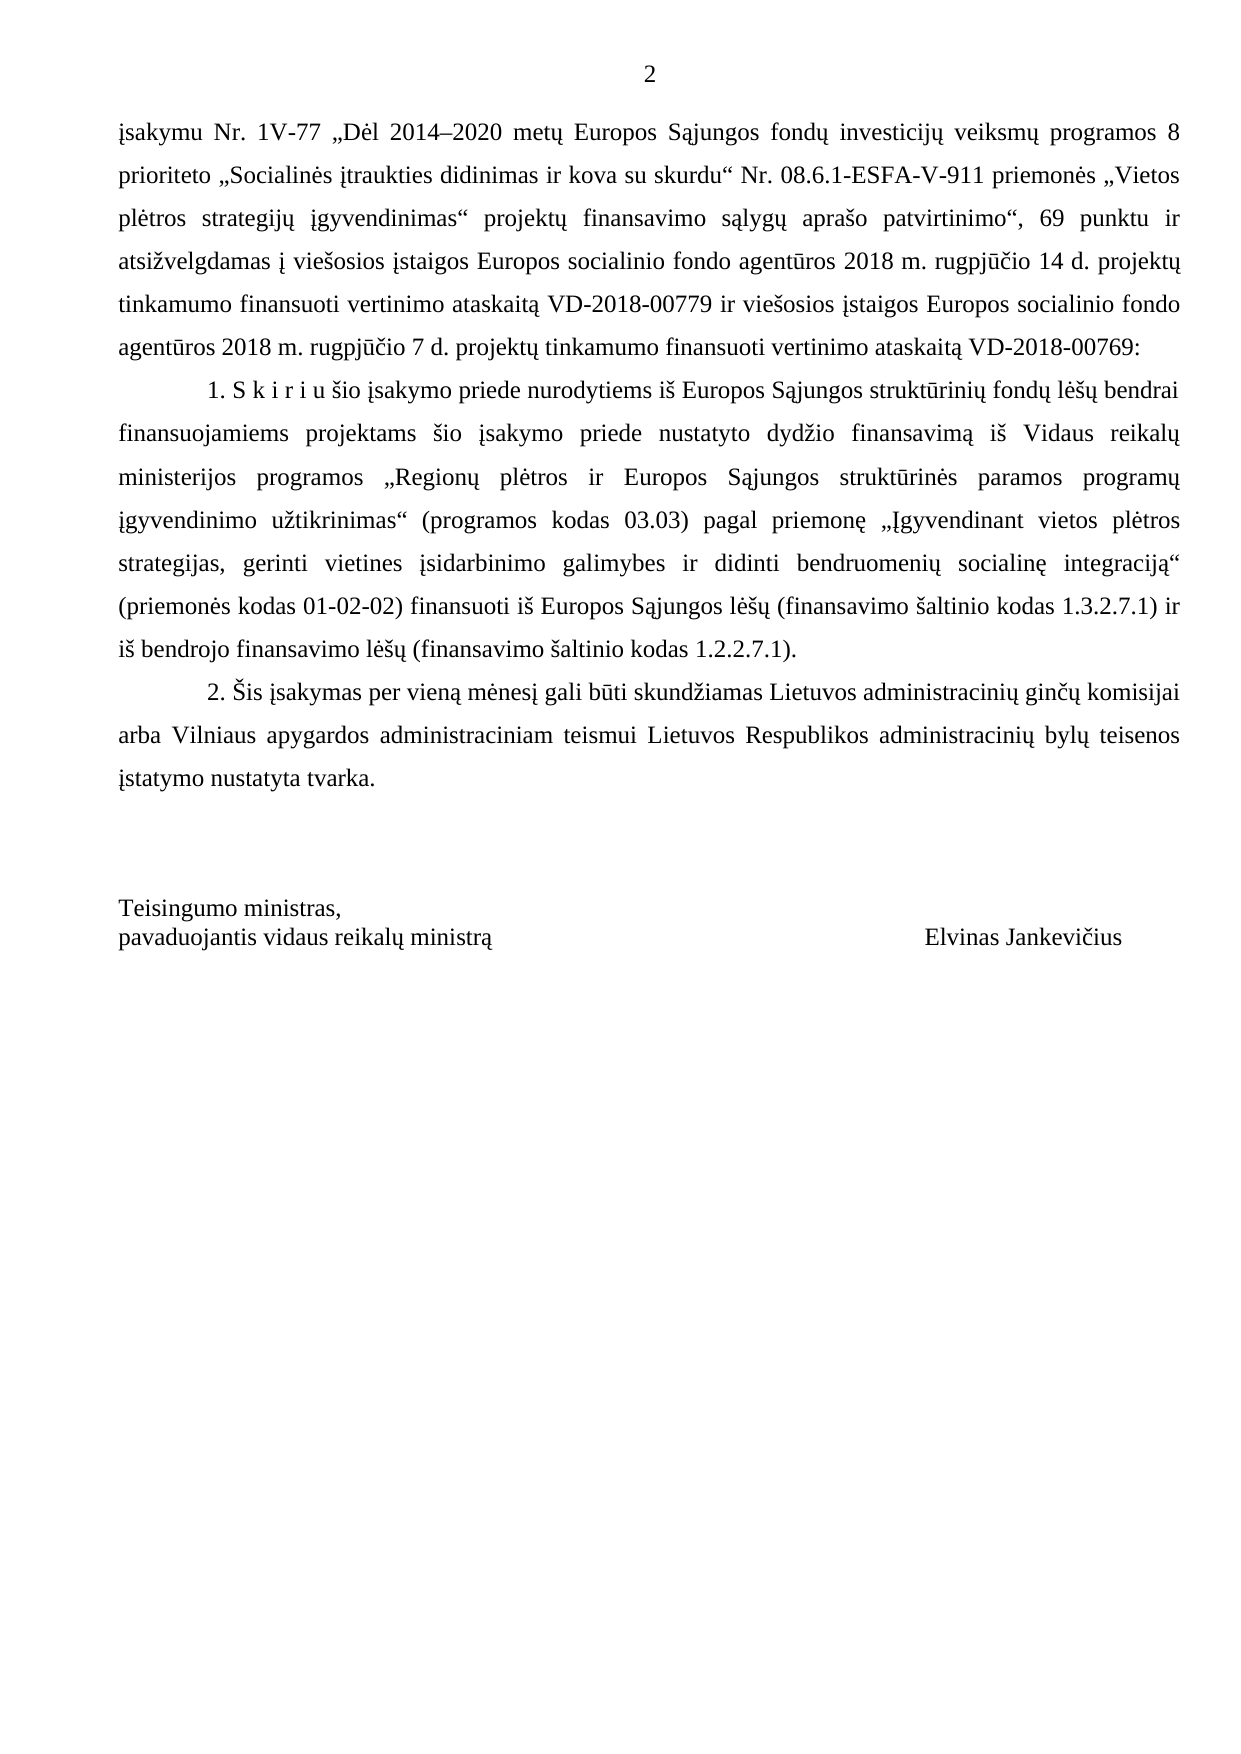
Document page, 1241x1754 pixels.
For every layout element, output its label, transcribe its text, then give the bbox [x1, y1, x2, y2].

text 2. Šis įsakymas per vieną mėnesį gali būti skundžiamas Lietuvos administracinių ginčų komisijai arba Vilniaus apygardos administraciniam teismui Lietuvos Respublikos administracinių bylų teisenos įstatymo nustatyta tvarka. [118, 677, 1181, 792]
text pavaduojantis vidaus reikalų ministrą Elvinas Jankevičius [118, 922, 1181, 950]
text Teisingumo ministras, [118, 893, 1181, 922]
text 1. S k i r i u šio įsakymo priede nurodytiems iš Europos Sąjungos struktūrinių fondų lėšų bendrai finansuojamiems projektams šio įsakymo priede nustatyto dydžio finansavimą iš Vidaus reikalų ministerijos programos „Regionų plėtros ir Europos Sąjungos struktūrinės paramos programų įgyvendinimo užtikrinimas“ (programos kodas 03.03) pagal priemonę „Įgyvendinant vietos plėtros strategijas, gerinti vietines įsidarbinimo galimybes ir didinti bendruomenių socialinę integraciją“ (priemonės kodas 01-02-02) finansuoti iš Europos Sąjungos lėšų (finansavimo šaltinio kodas 1.3.2.7.1) ir iš bendrojo finansavimo lėšų (finansavimo šaltinio kodas 1.2.2.7.1). [118, 375, 1181, 663]
text įsakymu Nr. 1V-77 „Dėl 2014–2020 metų Europos Sąjungos fondų investicijų veiksmų programos 8 prioriteto „Socialinės įtraukties didinimas ir kova su skurdu“ Nr. 08.6.1-ESFA-V-911 priemonės „Vietos plėtros strategijų įgyvendinimas“ projektų finansavimo sąlygų aprašo patvirtinimo“, 69 punktu ir atsižvelgdamas į viešosios įstaigos Europos socialinio fondo agentūros 2018 m. rugpjūčio 14 d. projektų tinkamumo finansuoti vertinimo ataskaitą VD-2018-00779 ir viešosios įstaigos Europos socialinio fondo agentūros 2018 m. rugpjūčio 7 d. projektų tinkamumo finansuoti vertinimo ataskaitą VD-2018-00769: [118, 117, 1181, 361]
